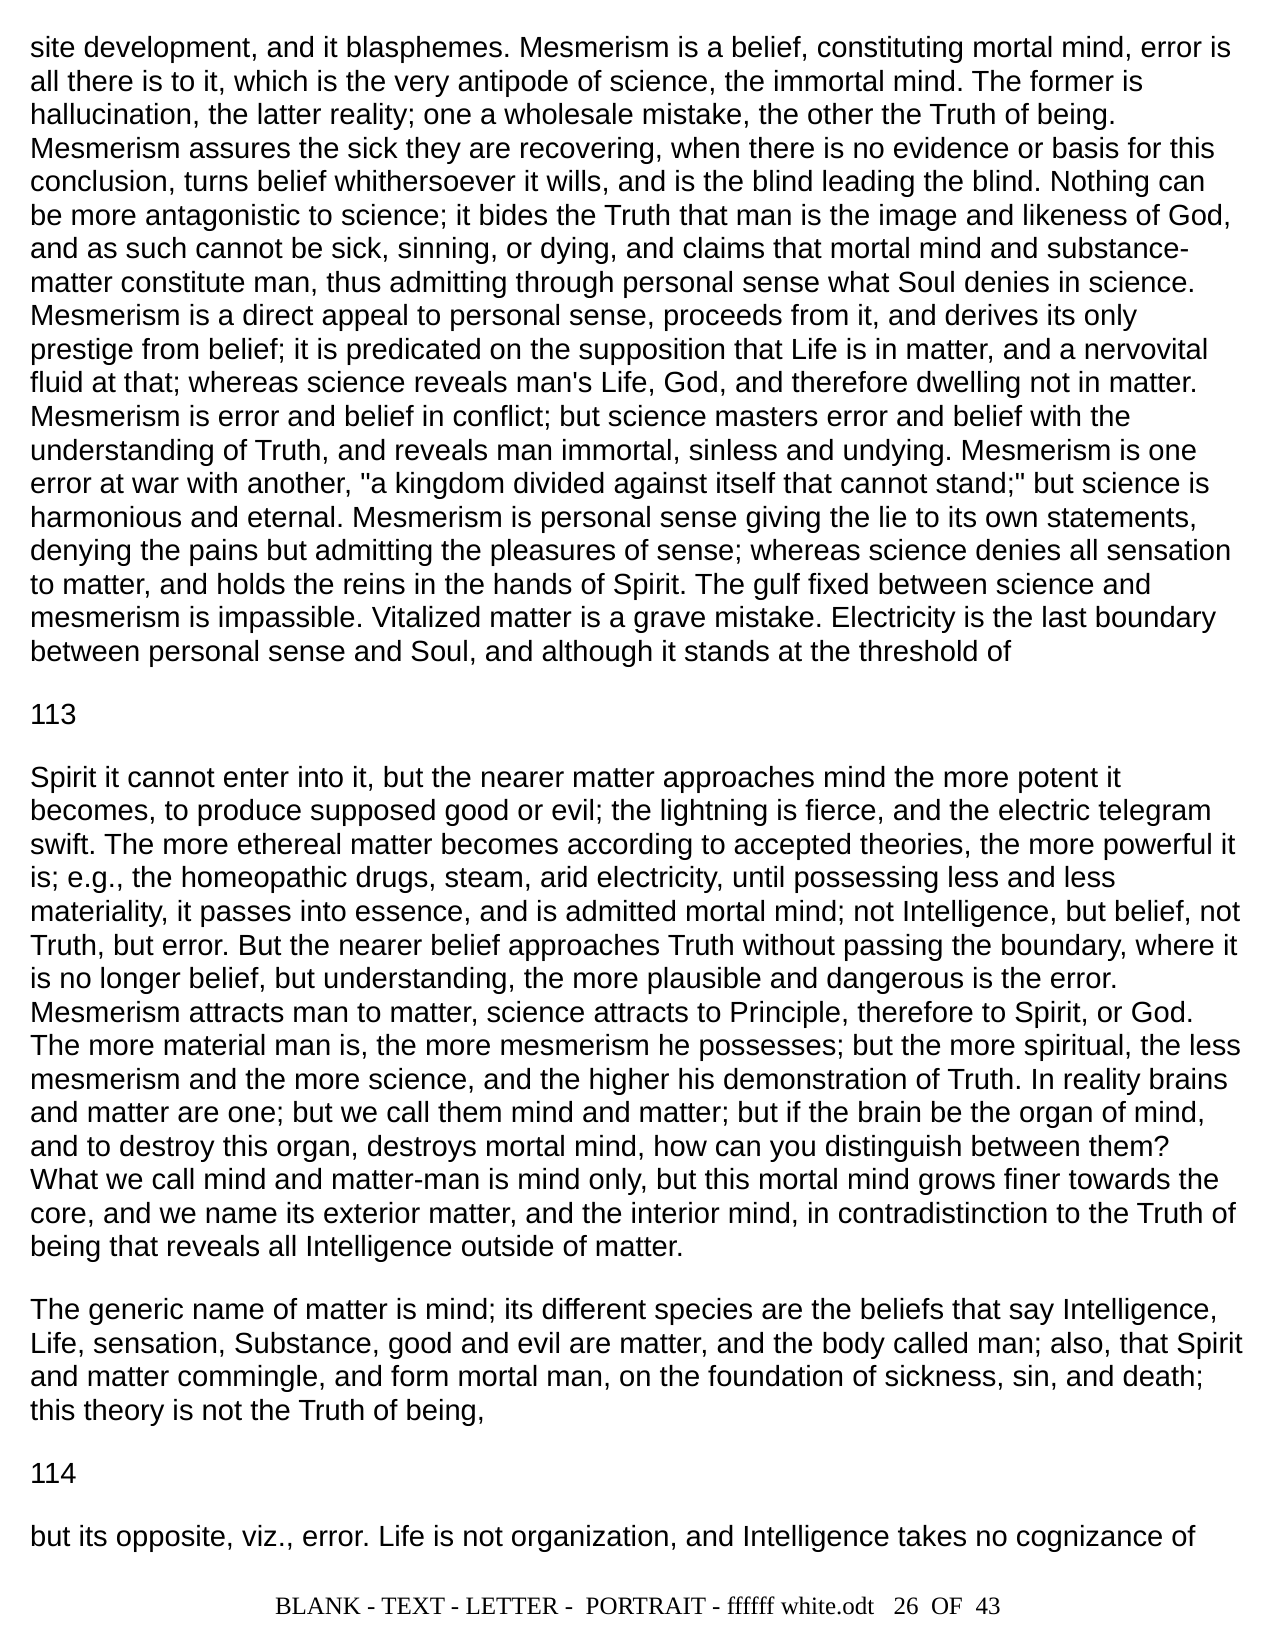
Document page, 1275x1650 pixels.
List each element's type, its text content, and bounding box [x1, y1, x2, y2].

text Spirit it cannot enter into it, but the nearer matter approaches mind the more potent it becomes, to produce supposed good or evil; the lightning is fierce, and the electric telegram swift. The more ethereal matter becomes according to accepted theories, the more powerful it is; e.g., the homeopathic drugs, steam, arid electricity, until possessing less and less materiality, it passes into essence, and is admitted mortal mind; not Intelligence, but belief, not Truth, but error. But the nearer belief approaches Truth without passing the boundary, where it is no longer belief, but understanding, the more plausible and dangerous is the error. Mesmerism attracts man to matter, science attracts to Principle, therefore to Spirit, or God. The more material man is, the more mesmerism he possesses; but the more spiritual, the less mesmerism and the more science, and the higher his demonstration of Truth. In reality brains and matter are one; but we call them mind and matter; but if the brain be the organ of mind, and to destroy this organ, destroys mortal mind, how can you distinguish between them? What we call mind and matter-man is mind only, but this mortal mind grows finer towards the core, and we name its exterior matter, and the interior mind, in contradistinction to the Truth of being that reveals all Intelligence outside of matter. [30, 760, 1245, 1263]
text 113 [30, 697, 1245, 730]
text site development, and it blasphemes. Mesmerism is a belief, constituting mortal mind, error is all there is to it, which is the very antipode of science, the immortal mind. The former is hallucination, the latter reality; one a wholesale mistake, the other the Truth of being. Mesmerism assures the sick they are recovering, when there is no evidence or basis for this conclusion, turns belief whithersoever it wills, and is the blind leading the blind. Nothing can be more antagonistic to science; it bides the Truth that man is the image and likeness of God, and as such cannot be sick, sinning, or dying, and claims that mortal mind and substance-matter constitute man, thus admitting through personal sense what Soul denies in science. Mesmerism is a direct appeal to personal sense, proceeds from it, and derives its only prestige from belief; it is predicated on the supposition that Life is in matter, and a nervovital fluid at that; whereas science reveals man's Life, God, and therefore dwelling not in matter. Mesmerism is error and belief in conflict; but science masters error and belief with the understanding of Truth, and reveals man immortal, sinless and undying. Mesmerism is one error at war with another, "a kingdom divided against itself that cannot stand;" but science is harmonious and eternal. Mesmerism is personal sense giving the lie to its own statements, denying the pains but admitting the pleasures of sense; whereas science denies all sensation to matter, and holds the reins in the hands of Spirit. The gulf fixed between science and mesmerism is impassible. Vitalized matter is a grave mistake. Electricity is the last boundary between personal sense and Soul, and although it stands at the threshold of [30, 30, 1245, 667]
text The generic name of matter is mind; its different species are the beliefs that say Intelligence, Life, sensation, Substance, good and evil are matter, and the body called man; also, that Spirit and matter commingle, and form mortal man, on the foundation of sickness, sin, and death; this theory is not the Truth of being, [30, 1292, 1245, 1427]
text 114 [30, 1456, 1245, 1489]
text but its opposite, viz., error. Life is not organization, and Intelligence takes no cognizance of [30, 1519, 1245, 1553]
